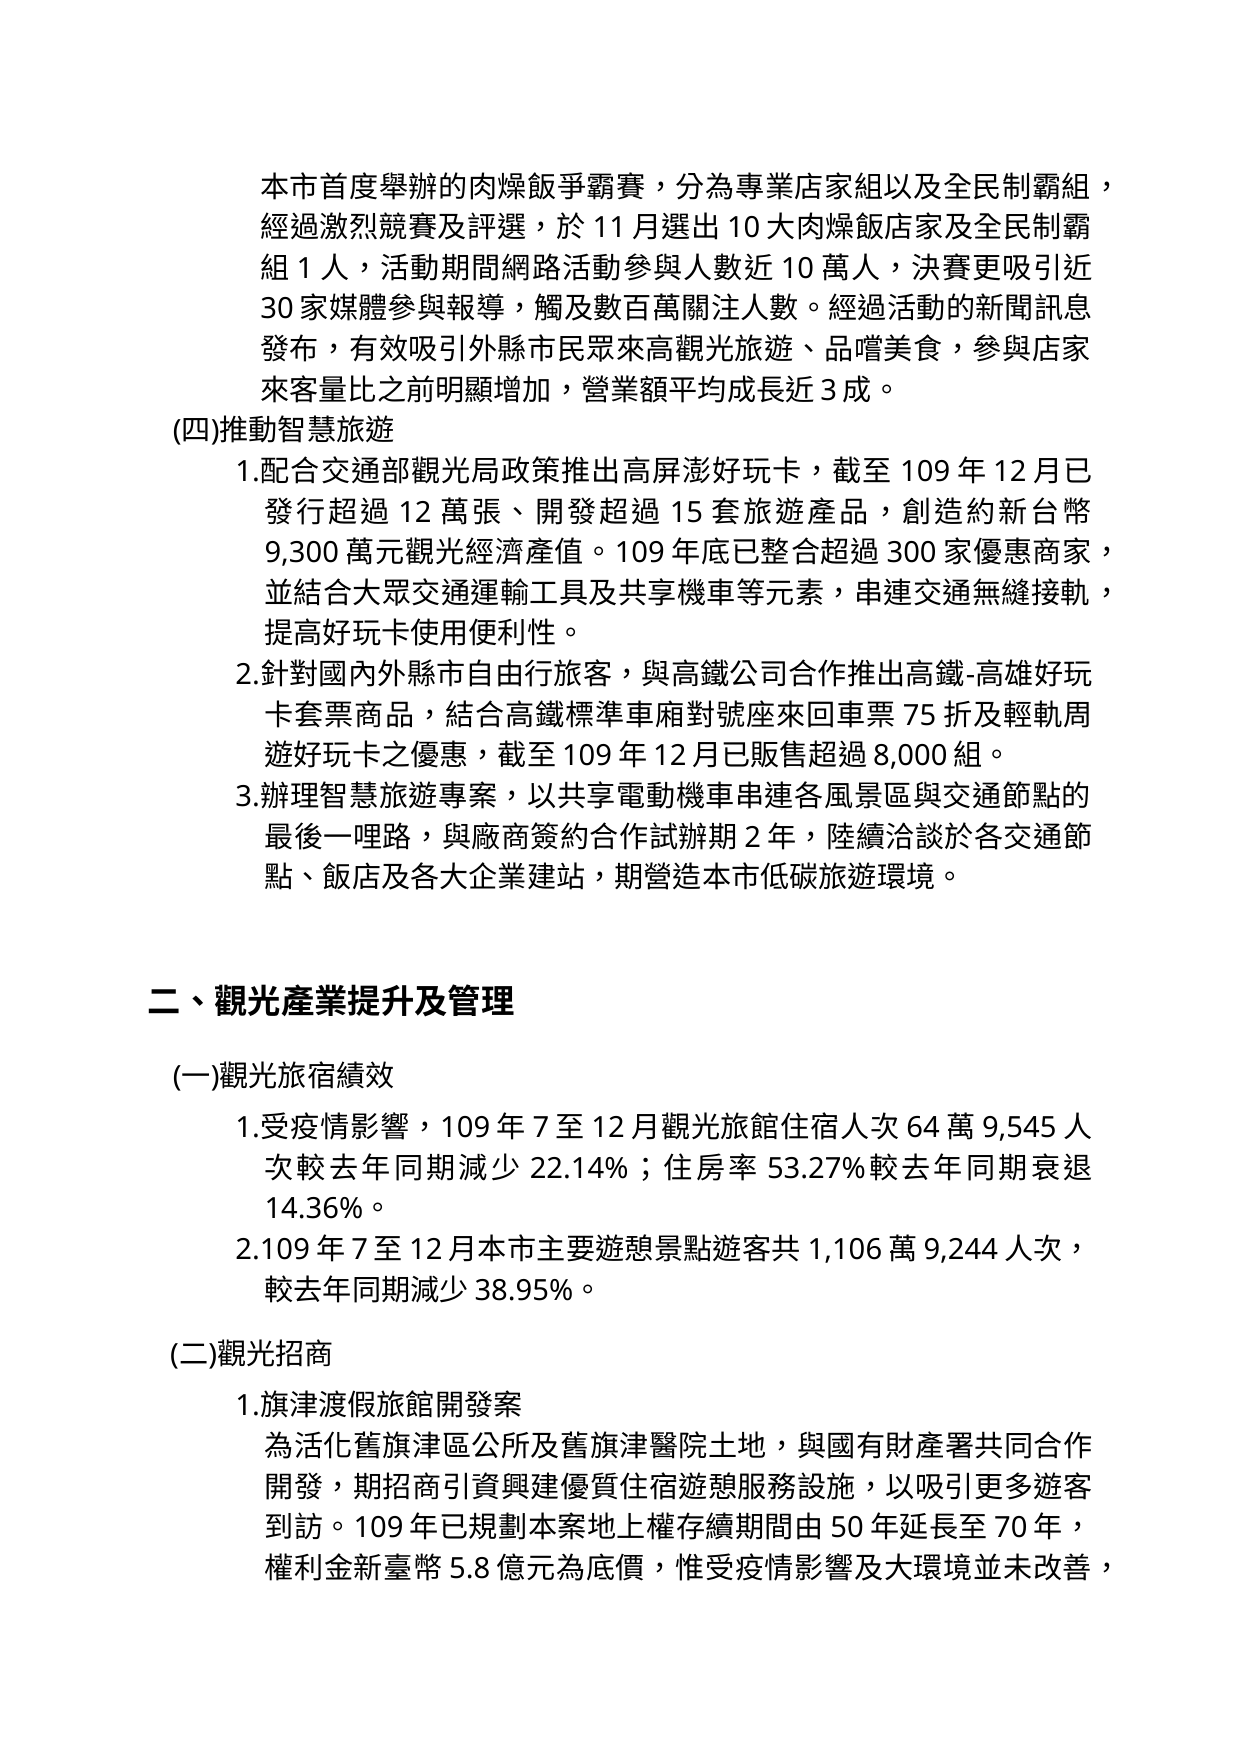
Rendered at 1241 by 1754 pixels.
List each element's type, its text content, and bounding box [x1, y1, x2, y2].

text 1.受疫情影響，109年7至12月觀光旅館住宿人次64萬9,545人次較去年同期減少22.14%；住房率53.27%較去年同期衰退14.36%。 [235, 1105, 1092, 1227]
text 1.配合交通部觀光局政策推出高屏澎好玩卡，截至109年12月已發行超過12萬張、開發超過15套旅遊產品，創造約新台幣9,300萬元觀光經濟產值。109年底已整合超過300家優惠商家，並結合大眾交通運輸工具及共享機車等元素，串連交通無縫接軌，提高好玩卡使用便利性。 [235, 449, 1092, 652]
text 高雄肉燥飯爭霸賽 本市首度舉辦的肉燥飯爭霸賽，分為專業店家組以及全民制霸組，經過激烈競賽及評選，於11月選出10大肉燥飯店家及全民制霸組1人，活動期間網路活動參與人數近10萬人，決賽更吸引近30家媒體參與報導，觸及數百萬關注人數。經過活動的新聞訊息發布，有效吸引外縣市民眾來高觀光旅遊、品嚐美食，參與店家來客量比之前明顯增加，營業額平均成長近3成。 [260, 164, 1092, 408]
text (四)推動智慧旅遊 [173, 408, 1092, 449]
text 1.旗津渡假旅館開發案 為活化舊旗津區公所及舊旗津醫院土地，與國有財產署共同合作開發，期招商引資興建優質住宿遊憩服務設施，以吸引更多遊客到訪。109年已規劃本案地上權存續期間由50年延長至70年，權利金新臺幣5.8億元為底價，惟受疫情影響及大環境並未改善，仍無有意願之潛商，擬朝增加土地使用項目後再重新辦理招商。 [235, 1383, 1092, 1586]
text (二)觀光招商 [162, 1308, 1092, 1383]
text (一)觀光旅宿績效 [173, 1030, 1092, 1105]
text 二、觀光產業提升及管理 [148, 955, 1092, 1030]
text 3.辦理智慧旅遊專案，以共享電動機車串連各風景區與交通節點的最後一哩路，與廠商簽約合作試辦期2年，陸續洽談於各交通節點、飯店及各大企業建站，期營造本市低碳旅遊環境。 [235, 774, 1092, 896]
text 2.109年7至12月本市主要遊憩景點遊客共1,106萬9,244人次，較去年同期減少38.95%。 [235, 1227, 1092, 1308]
text 2.針對國內外縣市自由行旅客，與高鐵公司合作推出高鐵-高雄好玩卡套票商品，結合高鐵標準車廂對號座來回車票75折及輕軌周遊好玩卡之優惠，截至109年12月已販售超過8,000組。 [235, 652, 1092, 774]
